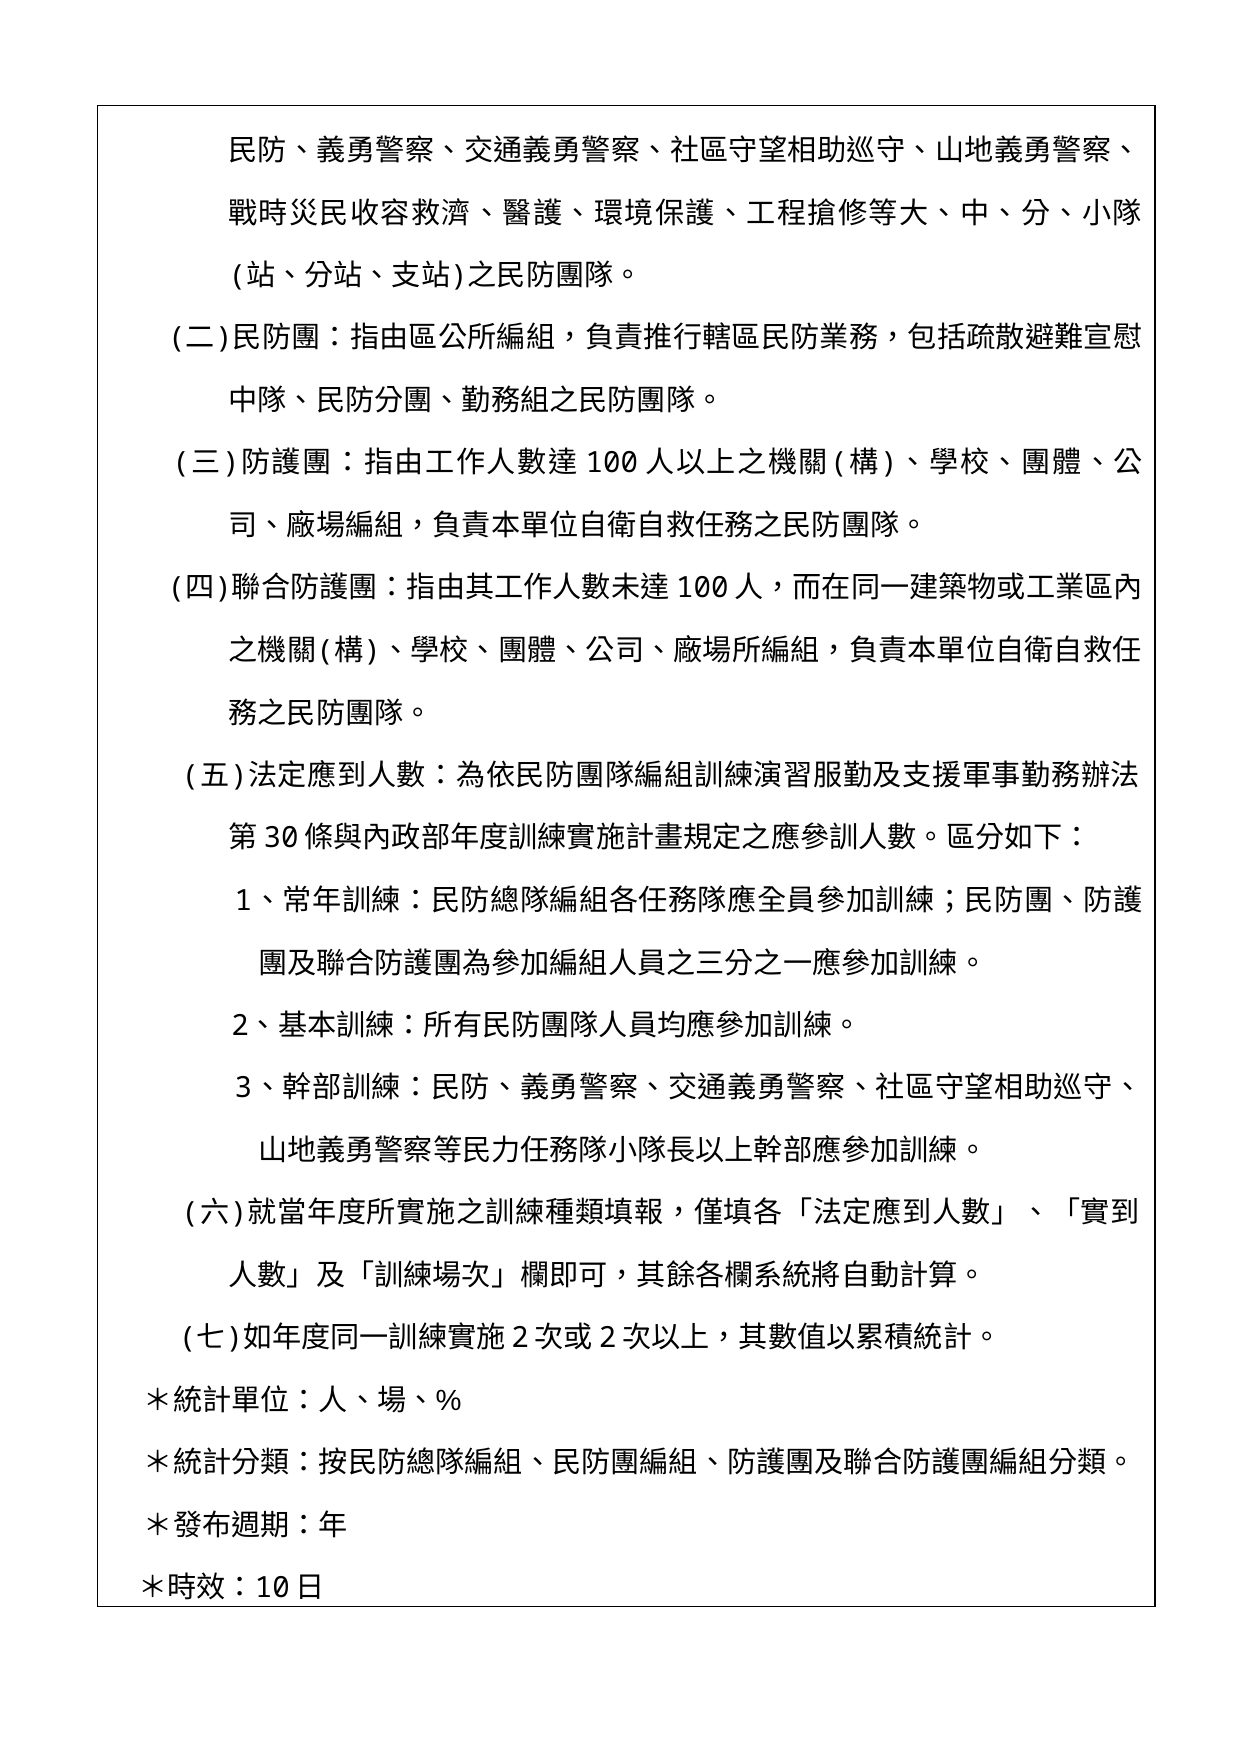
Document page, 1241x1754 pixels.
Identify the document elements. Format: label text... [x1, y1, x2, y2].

table_header 民防、義勇警察、交通義勇警察、社區守望相助巡守、山地義勇警察、戰時災民收容救濟、醫護、環境保護、工程搶修等大、中、分、小隊(站、分站、支站)之民防團隊。 (二)民防團：指由區公所編組，負責推行轄區民防業務，包括疏散避難宣慰中隊、民防分團、勤務組之民防團隊。 (三)防護團：指由工作人數達100人以上之機關(構)、學校、團體、公司、廠場編組，負責本單位自衛自救任務之民防團隊。 (四)聯合防護團：指由其工作人數未達100人，而在同一建築物或工業區內之機關(構)、學校、團體、公司、廠場所編組，負責本單位自衛自救任務之民防團隊。 (五)法定應到人數：為依民防團隊編組訓練演習服勤及支援軍事勤務辦法第30條與內政部年度訓練實施計畫規定之應參訓人數。區分如下： 1、常年訓練：民防總隊編組各任務隊應全員參加訓練；民防團、防護團及聯合防護團為參加編組人員之三分之一應參加訓練。 2、基本訓練：所有民防團隊人員均應參加訓練。 3、幹部訓練：民防、義勇警察、交通義勇警察、社區守望相助巡守、山地義勇警察等民力任務隊小隊長以上幹部應參加訓練。 (六)就當年度所實施之訓練種類填報，僅填各「法定應到人數」、「實到人數」及「訓練場次」欄即可，其餘各欄系統將自動計算。 (七)如年度同一訓練實施2次或2次以上，其數值以累積統計。 ＊統計單位：人、場、% ＊統計分類：按民防總隊編組、民防團編組、防護團及聯合防護團編組分類。 ＊發布週期：年 ＊時效：10日 [98, 106, 1154, 1606]
